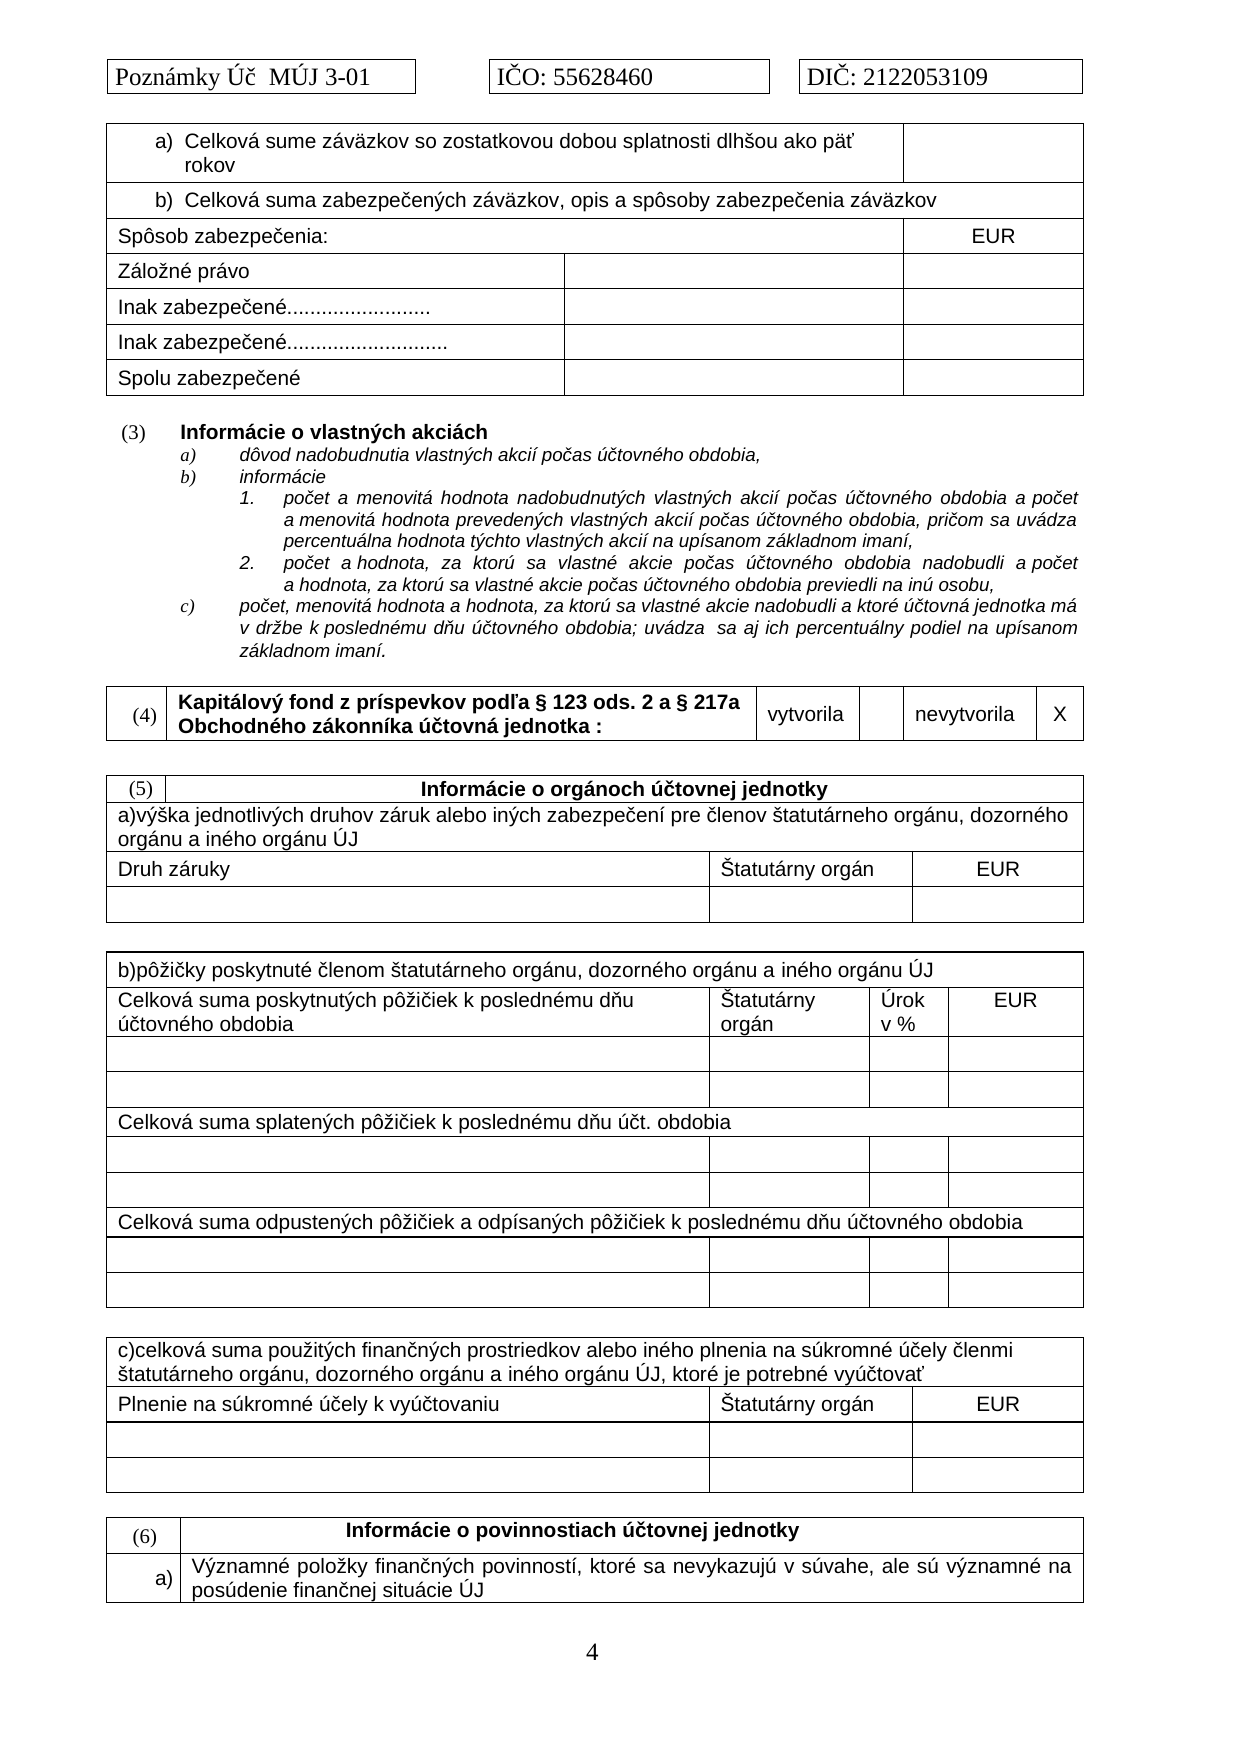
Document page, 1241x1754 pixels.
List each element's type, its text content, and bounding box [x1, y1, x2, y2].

table_cell [913, 1458, 1083, 1492]
table_cell Plnenie na súkromné účely k vyúčtovaniu [107, 1387, 709, 1421]
table_cell [904, 254, 1083, 288]
table_cell EUR [913, 852, 1083, 886]
table_cell EUR [949, 988, 1083, 1036]
table_cell [949, 1137, 1083, 1172]
table_cell [107, 887, 709, 922]
table_cell Inak zabezpečené............................ [107, 325, 564, 359]
table_header Informácie o orgánoch účtovnej jednotky [166, 776, 1083, 802]
table_cell a)výška jednotlivých druhov záruk alebo iných zabezpečení pre členov štatutárneho orgánu, dozorného orgánu a iného orgánu ÚJ [107, 803, 1083, 851]
table_cell [107, 1273, 709, 1307]
table_header b)pôžičky poskytnuté členom štatutárneho orgánu, dozorného orgánu a iného orgánu ÚJ [107, 953, 1083, 987]
table_cell [913, 1423, 1083, 1457]
table_cell [870, 1072, 948, 1107]
table_cell [107, 1554, 180, 1602]
table_cell Celková sume záväzkov so zostatkovou dobou splatnosti dlhšou ako päť rokov [107, 124, 903, 182]
table_cell [107, 1238, 709, 1272]
table_cell EUR [913, 1387, 1083, 1421]
list počet a hodnota, za ktorú sa vlastné akcie počas účtovného obdobia nadobudli a počet a hodnota, za ktorú sa vlastné akcie počas účtovného obdobia previedli na inú osobu, [239, 552, 1078, 595]
table_cell Celková suma odpustených pôžičiek a odpísaných pôžičiek k poslednému dňu účtovného obdobia [107, 1208, 1083, 1236]
table_cell [107, 1137, 709, 1172]
table_cell [710, 1173, 869, 1207]
list počet, menovitá hodnota a hodnota, za ktorú sa vlastné akcie nadobudli a ktoré účtovná jednotka má v držbe k poslednému dňu účtovného obdobia; uvádza sa aj ich percentuálny podiel na upísanom základnom imaní. [180, 595, 1078, 662]
table_cell Spolu zabezpečené [107, 360, 564, 394]
table_cell [107, 1037, 709, 1071]
table_cell [565, 254, 903, 288]
table_header Informácie o povinnostiach účtovnej jednotky [181, 1518, 1083, 1553]
table_cell Celková suma poskytnutých pôžičiek k poslednému dňu účtovného obdobia [107, 988, 709, 1036]
table_cell [949, 1273, 1083, 1307]
table_cell [107, 1423, 709, 1457]
table_header nevytvorila [904, 687, 1036, 740]
table_cell [107, 1173, 709, 1207]
table_cell Druh záruky [107, 852, 709, 886]
table_cell [565, 289, 903, 324]
table_cell Celková suma splatených pôžičiek k poslednému dňu účt. obdobia [107, 1108, 1083, 1136]
table_cell [870, 1137, 948, 1172]
table_header X [1037, 687, 1083, 740]
table_cell [870, 1173, 948, 1207]
table_cell [710, 1238, 869, 1272]
table_header [107, 776, 165, 802]
table_cell [870, 1273, 948, 1307]
table_cell Spôsob zabezpečenia: [107, 219, 903, 253]
table_cell [949, 1238, 1083, 1272]
table_cell Celková suma zabezpečených záväzkov, opis a spôsoby zabezpečenia záväzkov [107, 183, 1083, 217]
table_cell [710, 1458, 912, 1492]
table_cell [949, 1173, 1083, 1207]
table_header Kapitálový fond z príspevkov podľa § 123 ods. 2 a § 217a Obchodného zákonníka účtovná jednotka : [167, 687, 756, 740]
list Informácie o vlastných akciách [121, 419, 1078, 444]
table_cell [710, 1273, 869, 1307]
table_cell [904, 360, 1083, 394]
table_cell [710, 1072, 869, 1107]
table_cell [710, 1037, 869, 1071]
list dôvod nadobudnutia vlastných akcií počas účtovného obdobia, [180, 444, 1078, 465]
table_cell Štatutárny orgán [710, 988, 869, 1036]
list počet a menovitá hodnota nadobudnutých vlastných akcií počas účtovného obdobia a počet a menovitá hodnota prevedených vlastných akcií počas účtovného obdobia, pričom sa uvádza percentuálna hodnota týchto vlastných akcií na upísanom základnom imaní, [239, 487, 1078, 552]
table_header [107, 1518, 180, 1553]
table_cell Záložné právo [107, 254, 564, 288]
table_cell Úrok v % [870, 988, 948, 1036]
table_cell [870, 1037, 948, 1071]
table_cell [904, 289, 1083, 324]
table_cell Významné položky finančných povinností, ktoré sa nevykazujú v súvahe, ale sú významné na posúdenie finančnej situácie ÚJ [181, 1554, 1083, 1602]
table_cell [904, 325, 1083, 359]
table_cell [107, 1458, 709, 1492]
table_cell [870, 1238, 948, 1272]
table_header [107, 687, 166, 740]
table_cell Štatutárny orgán [710, 1387, 912, 1421]
table_header vytvorila [757, 687, 859, 740]
table_cell [949, 1072, 1083, 1107]
table_cell Inak zabezpečené......................... [107, 289, 564, 324]
table_cell [949, 1037, 1083, 1071]
table_cell [904, 124, 1083, 182]
list informácie [180, 465, 1078, 487]
table_cell [565, 325, 903, 359]
table_cell [710, 887, 912, 922]
table_cell [107, 1072, 709, 1107]
table_cell [565, 360, 903, 394]
table_cell EUR [904, 219, 1083, 253]
table_cell [710, 1423, 912, 1457]
table_header [860, 687, 903, 740]
table_header c)celková suma použitých finančných prostriedkov alebo iného plnenia na súkromné účely členmi štatutárneho orgánu, dozorného orgánu a iného orgánu ÚJ, ktoré je potrebné vyúčtovať [107, 1338, 1083, 1386]
table_cell [913, 887, 1083, 922]
table_cell Štatutárny orgán [710, 852, 912, 886]
table_cell [710, 1137, 869, 1172]
